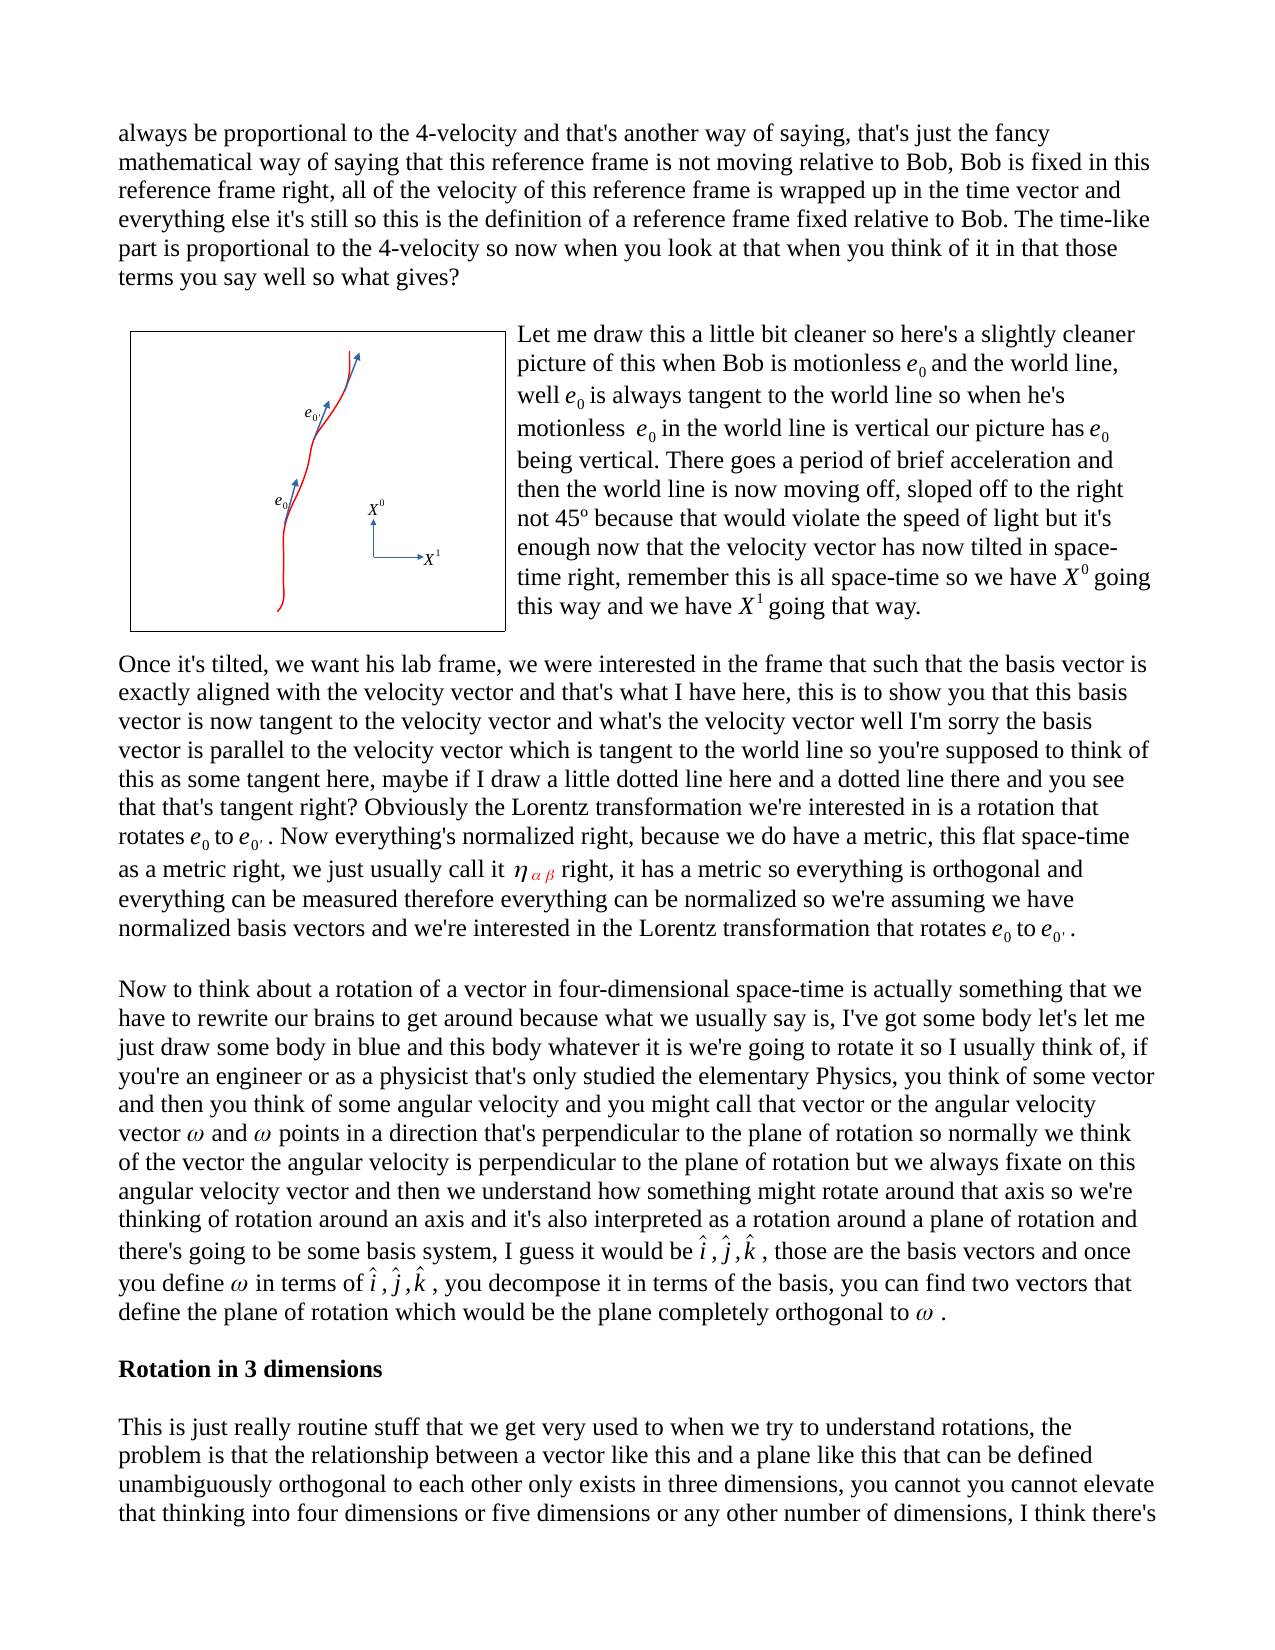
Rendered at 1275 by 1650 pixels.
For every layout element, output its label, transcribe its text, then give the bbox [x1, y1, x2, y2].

text Rotation in 3 dimensions [118, 1354, 1157, 1383]
text Let me draw this a little bit cleaner so here's a slightly cleaner picture of this when Bob is motionlessand the world line, wellis always tangent to the world line so when he's motionless in the world line is vertical our picture hasbeing vertical. There goes a period of brief acceleration and then the world line is now moving off, sloped off to the right not 45º because that would violate the speed of light but it's enough now that the velocity vector has now tilted in space-time right, remember this is all space-time so we havegoing this way and we havegoing that way. [118, 319, 1157, 620]
text The velocity vector is always tangent I mean that's the definition of the velocity vector right it's tangent to the world line so what we want for our coordinate system is we wantfor the coordinate system of Bob has always got to be proportional to Bob's 4-velocity which would beright? We wantto always be proportional to the 4-velocity and that's another way of saying, that's just the fancy mathematical way of saying that this reference frame is not moving relative to Bob, Bob is fixed in this reference frame right, all of the velocity of this reference frame is wrapped up in the time vector and everything else it's still so this is the definition of a reference frame fixed relative to Bob. The time-like part is proportional to the 4-velocity so now when you look at that when you think of it in that those terms you say well so what gives? [118, 118, 1157, 291]
text Let me draw this a little bit cleaner so here's a slightly cleaner picture of this when Bob is motionlessand the world line, wellis always tangent to the world line so when he's motionless in the world line is vertical our picture hasbeing vertical. There goes a period of brief acceleration and then the world line is now moving off, sloped off to the right not 45º because that would violate the speed of light but it's enough now that the velocity vector has now tilted in space-time right, remember this is all space-time so we havegoing this way and we havegoing that way. [131, 332, 505, 631]
text Once it's tilted, we want his lab frame, we were interested in the frame that such that the basis vector is exactly aligned with the velocity vector and that's what I have here, this is to show you that this basis vector is now tangent to the velocity vector and what's the velocity vector well I'm sorry the basis vector is parallel to the velocity vector which is tangent to the world line so you're supposed to think of this as some tangent here, maybe if I draw a little dotted line here and a dotted line there and you see that that's tangent right? Obviously the Lorentz transformation we're interested in is a rotation that rotatesto. Now everything's normalized right, because we do have a metric, this flat space-time as a metric right, we just usually call itright, it has a metric so everything is orthogonal and everything can be measured therefore everything can be normalized so we're assuming we have normalized basis vectors and we're interested in the Lorentz transformation that rotatesto. [118, 649, 1157, 946]
text Now to think about a rotation of a vector in four-dimensional space-time is actually something that we have to rewrite our brains to get around because what we usually say is, I've got some body let's let me just draw some body in blue and this body whatever it is we're going to rotate it so I usually think of, if you're an engineer or as a physicist that's only studied the elementary Physics, you think of some vector and then you think of some angular velocity and you might call that vector or the angular velocity vectorandpoints in a direction that's perpendicular to the plane of rotation so normally we think of the vector the angular velocity is perpendicular to the plane of rotation but we always fixate on this angular velocity vector and then we understand how something might rotate around that axis so we're thinking of rotation around an axis and it's also interpreted as a rotation around a plane of rotation and there's going to be some basis system, I guess it would be, those are the basis vectors and once you definein terms of, you decompose it in terms of the basis, you can find two vectors that define the plane of rotation which would be the plane completely orthogonal to. [118, 974, 1157, 1325]
text This is just really routine stuff that we get very used to when we try to understand rotations, the problem is that the relationship between a vector like this and a plane like this that can be defined unambiguously orthogonal to each other only exists in three dimensions, you cannot you cannot elevate that thinking into four dimensions or five dimensions or any other number of dimensions, I think there's [118, 1412, 1157, 1527]
